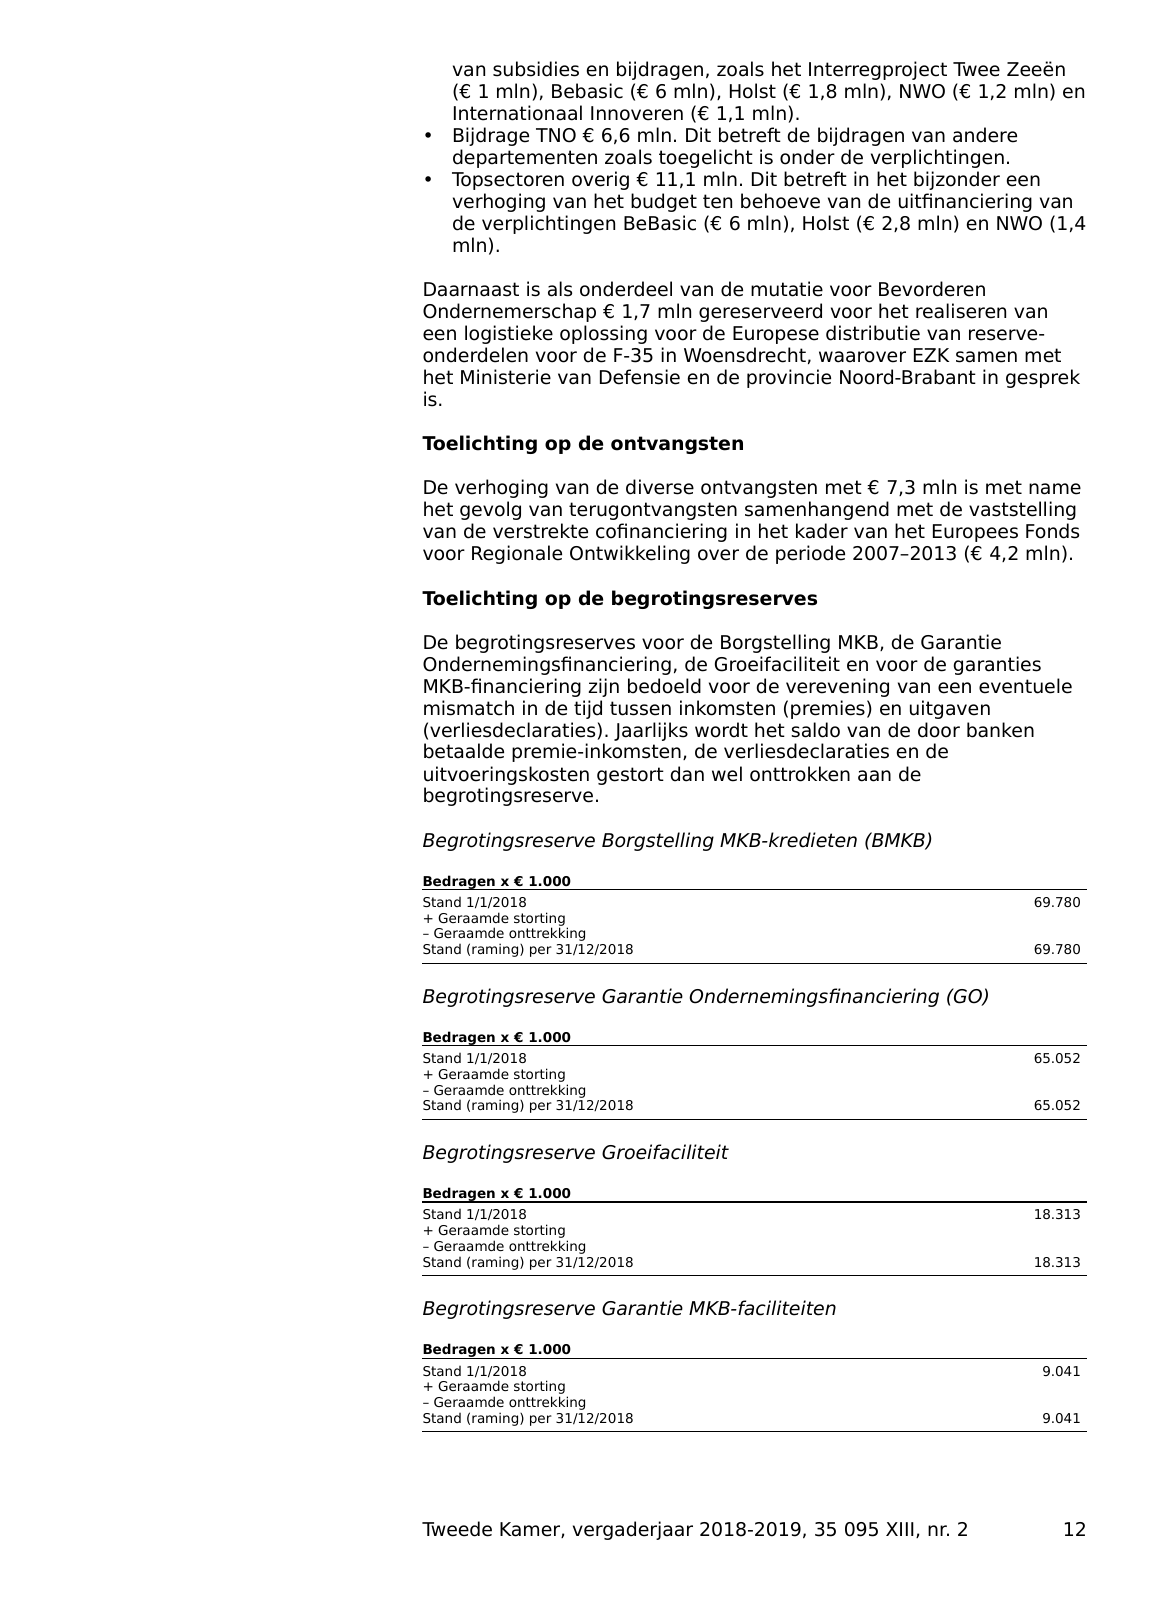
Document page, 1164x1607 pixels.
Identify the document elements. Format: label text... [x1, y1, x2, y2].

table_cell Stand (raming) per 31/12/2018 [422, 1098, 954, 1119]
subtitle Begrotingsreserve Garantie MKB-faciliteiten [422, 1298, 1087, 1320]
table_cell + Geraamde storting [422, 1223, 1006, 1239]
text van subsidies en bijdragen, zoals het Interregproject Twee Zeeën (€ 1 mln), Bebasic (€ 6 mln), Holst (€ 1,8 mln), NWO (€ 1,2 mln) en Internationaal Innoveren (€ 1,1 mln). [422, 59, 1087, 125]
table_header Bedragen x € 1.000 [422, 1342, 1087, 1358]
subtitle Toelichting op de begrotingsreserves [422, 587, 1087, 609]
text • Topsectoren overig € 11,1 mln. Dit betreft in het bijzonder een verhoging van het budget ten behoeve van de uitfinanciering van de verplichtingen BeBasic (€ 6 mln), Holst (€ 2,8 mln) en NWO (1,4 mln). [422, 169, 1087, 257]
table_cell [1006, 1223, 1087, 1239]
table_cell Stand 1/1/2018 [422, 1203, 1006, 1223]
table_cell 9.041 [1006, 1359, 1087, 1379]
table_cell 9.041 [1006, 1411, 1087, 1431]
subtitle Begrotingsreserve Garantie Ondernemingsfinanciering (GO) [422, 986, 1087, 1008]
table_cell Stand 1/1/2018 [422, 890, 954, 911]
text Daarnaast is als onderdeel van de mutatie voor Bevorderen Ondernemerschap € 1,7 mln gereserveerd voor het realiseren van een logistieke oplossing voor de Europese distributie van reserve-onderdelen voor de F-35 in Woensdrecht, waarover EZK samen met het Ministerie van Defensie en de provincie Noord-Brabant in gesprek is. [422, 279, 1087, 411]
subtitle Begrotingsreserve Borgstelling MKB-kredieten (BMKB) [422, 829, 1087, 852]
table_cell [1006, 1239, 1087, 1254]
table_cell 69.780 [954, 942, 1087, 962]
table_cell Stand (raming) per 31/12/2018 [422, 942, 954, 962]
table_cell Stand (raming) per 31/12/2018 [422, 1411, 1006, 1431]
table_cell Stand 1/1/2018 [422, 1359, 1006, 1379]
table_cell Stand 1/1/2018 [422, 1046, 954, 1067]
table_cell + Geraamde storting [422, 1379, 1006, 1395]
table_cell – Geraamde onttrekking [422, 1239, 1006, 1254]
table_cell [1006, 1379, 1087, 1395]
table_cell [954, 1083, 1087, 1098]
table_cell 65.052 [954, 1046, 1087, 1067]
text De begrotingsreserves voor de Borgstelling MKB, de Garantie Ondernemingsfinanciering, de Groeifaciliteit en voor de garanties MKB-financiering zijn bedoeld voor de verevening van een eventuele mismatch in de tijd tussen inkomsten (premies) en uitgaven (verliesdeclaraties). Jaarlijks wordt het saldo van de door banken betaalde premie-inkomsten, de verliesdeclaraties en de uitvoeringskosten gestort dan wel onttrokken aan de begrotingsreserve. [422, 632, 1087, 807]
table_header Bedragen x € 1.000 [422, 1186, 1087, 1201]
text • Bijdrage TNO € 6,6 mln. Dit betreft de bijdragen van andere departementen zoals toegelicht is onder de verplichtingen. [422, 125, 1087, 169]
table_cell 69.780 [954, 890, 1087, 911]
table_cell + Geraamde storting [422, 1067, 954, 1082]
table_header Bedragen x € 1.000 [422, 1030, 1087, 1045]
table_cell 18.313 [1006, 1203, 1087, 1223]
subtitle Begrotingsreserve Groeifaciliteit [422, 1142, 1087, 1164]
table_cell 65.052 [954, 1098, 1087, 1119]
table_cell – Geraamde onttrekking [422, 926, 954, 942]
table_cell – Geraamde onttrekking [422, 1395, 1006, 1411]
table_cell [954, 1067, 1087, 1082]
text De verhoging van de diverse ontvangsten met € 7,3 mln is met name het gevolg van terugontvangsten samenhangend met de vaststelling van de verstrekte cofinanciering in het kader van het Europees Fonds voor Regionale Ontwikkeling over de periode 2007–2013 (€ 4,2 mln). [422, 477, 1087, 565]
table_cell – Geraamde onttrekking [422, 1083, 954, 1098]
table_cell [1006, 1395, 1087, 1411]
subtitle Toelichting op de ontvangsten [422, 433, 1087, 455]
table_header Bedragen x € 1.000 [422, 874, 1087, 889]
table_cell 18.313 [1006, 1254, 1087, 1275]
table_cell [954, 926, 1087, 942]
table_cell + Geraamde storting [422, 911, 954, 926]
table_cell [954, 911, 1087, 926]
table_cell Stand (raming) per 31/12/2018 [422, 1254, 1006, 1275]
